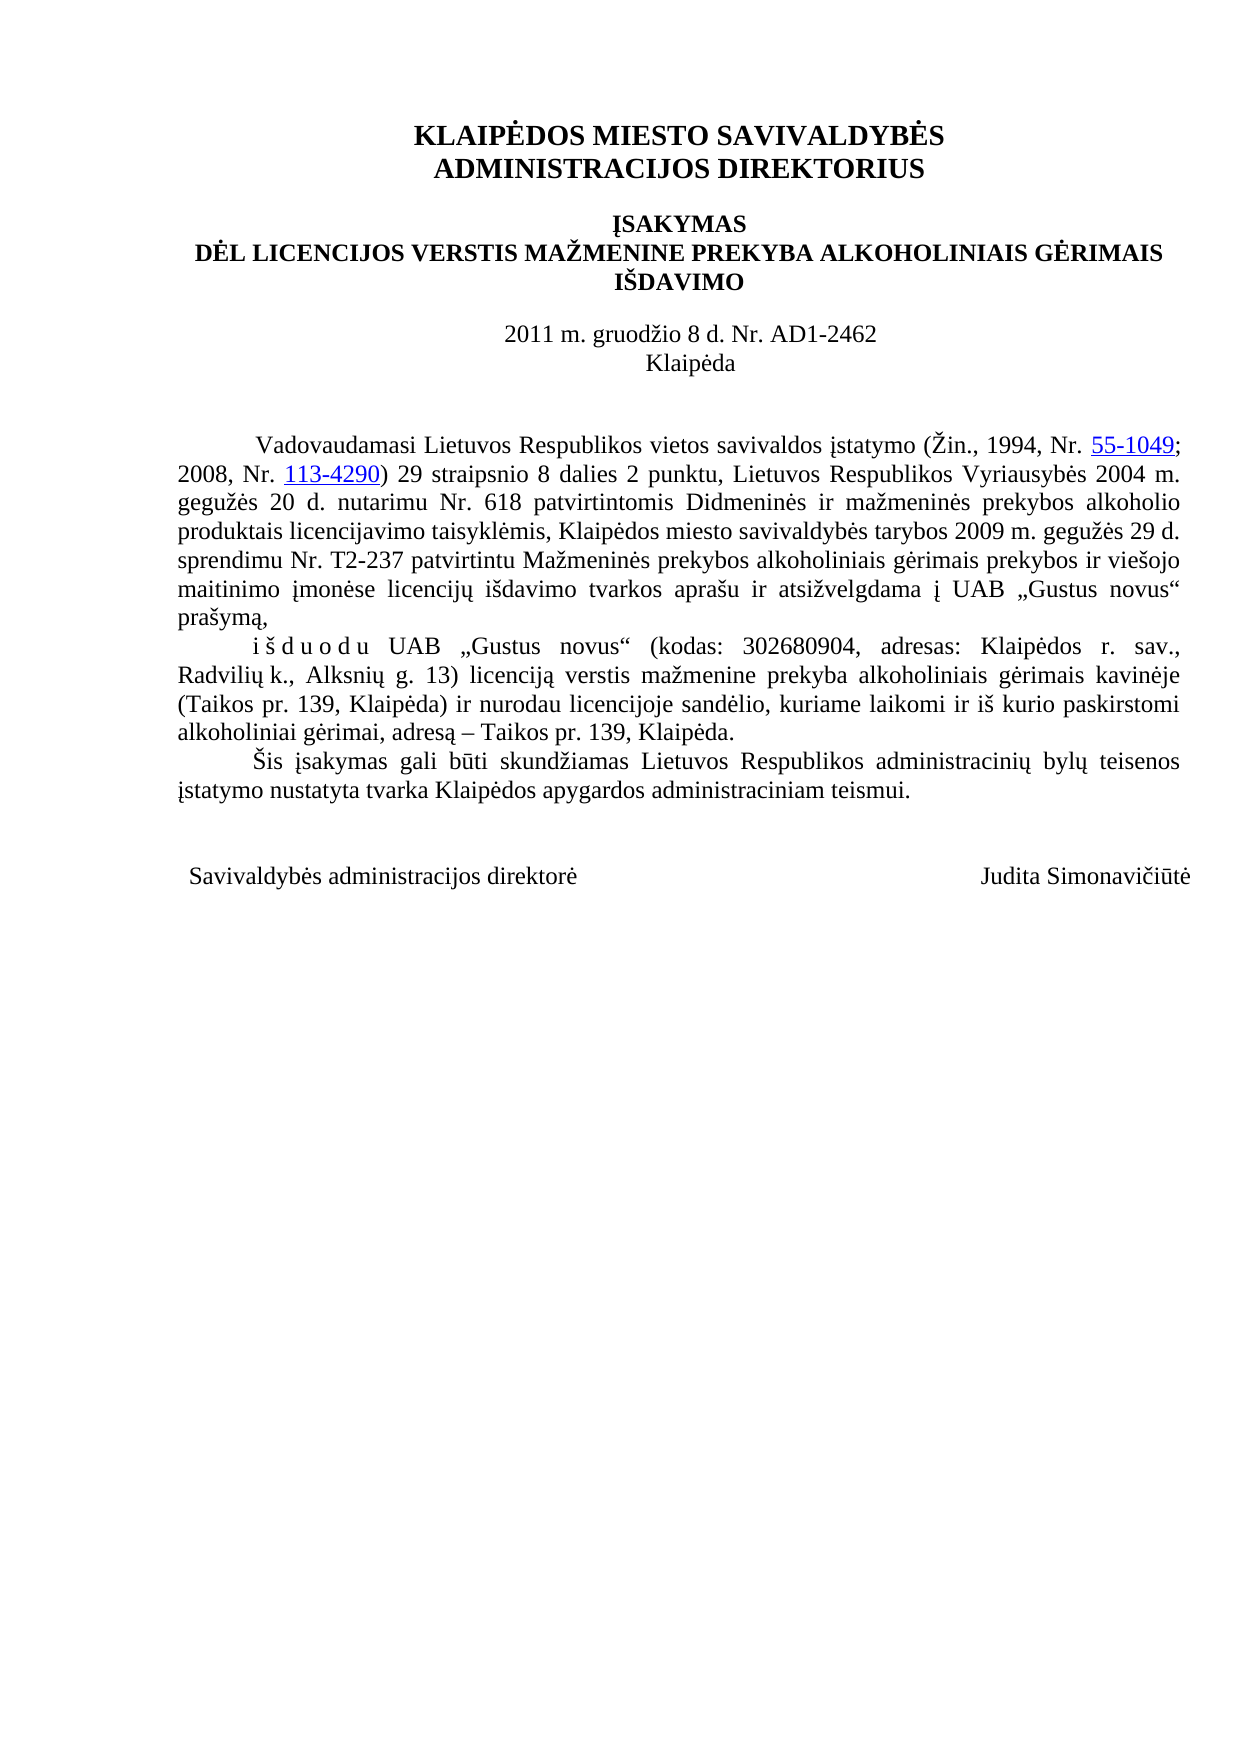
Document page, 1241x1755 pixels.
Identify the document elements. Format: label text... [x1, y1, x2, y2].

text ADMINISTRACIJOS DIREKTORIUS [177, 152, 1181, 185]
table_header Savivaldybės administracijos direktorė [177, 861, 931, 890]
table_header Judita Simonavičiūtė [931, 861, 1204, 890]
text Šis įsakymas gali būti skundžiamas Lietuvos Respublikos administracinių bylų teisenos įstatymo nustatyta tvarka Klaipėdos apygardos administraciniam teismui. [177, 746, 1181, 804]
text DĖL LICENCIJOS VERSTIS MAŽMENINE PREKYBA ALKOHOLINIAIS GĖRIMAIS IŠDAVIMO [177, 238, 1181, 296]
text išduodu UAB „Gustus novus“ (kodas: 302680904, adresas: Klaipėdos r. sav., Radvilių k., Alksnių g. 13) licenciją verstis mažmenine prekyba alkoholiniais gėrimais kavinėje (Taikos pr. 139, Klaipėda) ir nurodau licencijoje sandėlio, kuriame laikomi ir iš kurio paskirstomi alkoholiniai gėrimai, adresą – Taikos pr. 139, Klaipėda. [177, 631, 1181, 746]
text ĮSAKYMAS [177, 209, 1181, 238]
table_header 2011 m. gruodžio 8 d. Nr. AD1-2462 Klaipėda [177, 320, 1204, 377]
text KLAIPĖDOS MIESTO SAVIVALDYBĖS [177, 118, 1181, 152]
text Vadovaudamasi Lietuvos Respublikos vietos savivaldos įstatymo (Žin., 1994, Nr. 55-1049; 2008, Nr. 113-4290) 29 straipsnio 8 dalies 2 punktu, Lietuvos Respublikos Vyriausybės 2004 m. gegužės 20 d. nutarimu Nr. 618 patvirtintomis Didmeninės ir mažmeninės prekybos alkoholio produktais licencijavimo taisyklėmis, Klaipėdos miesto savivaldybės tarybos 2009 m. gegužės 29 d. sprendimu Nr. T2-237 patvirtintu Mažmeninės prekybos alkoholiniais gėrimais prekybos ir viešojo maitinimo įmonėse licencijų išdavimo tvarkos aprašu ir atsižvelgdama į UAB „Gustus novus“ prašymą, [177, 430, 1181, 631]
